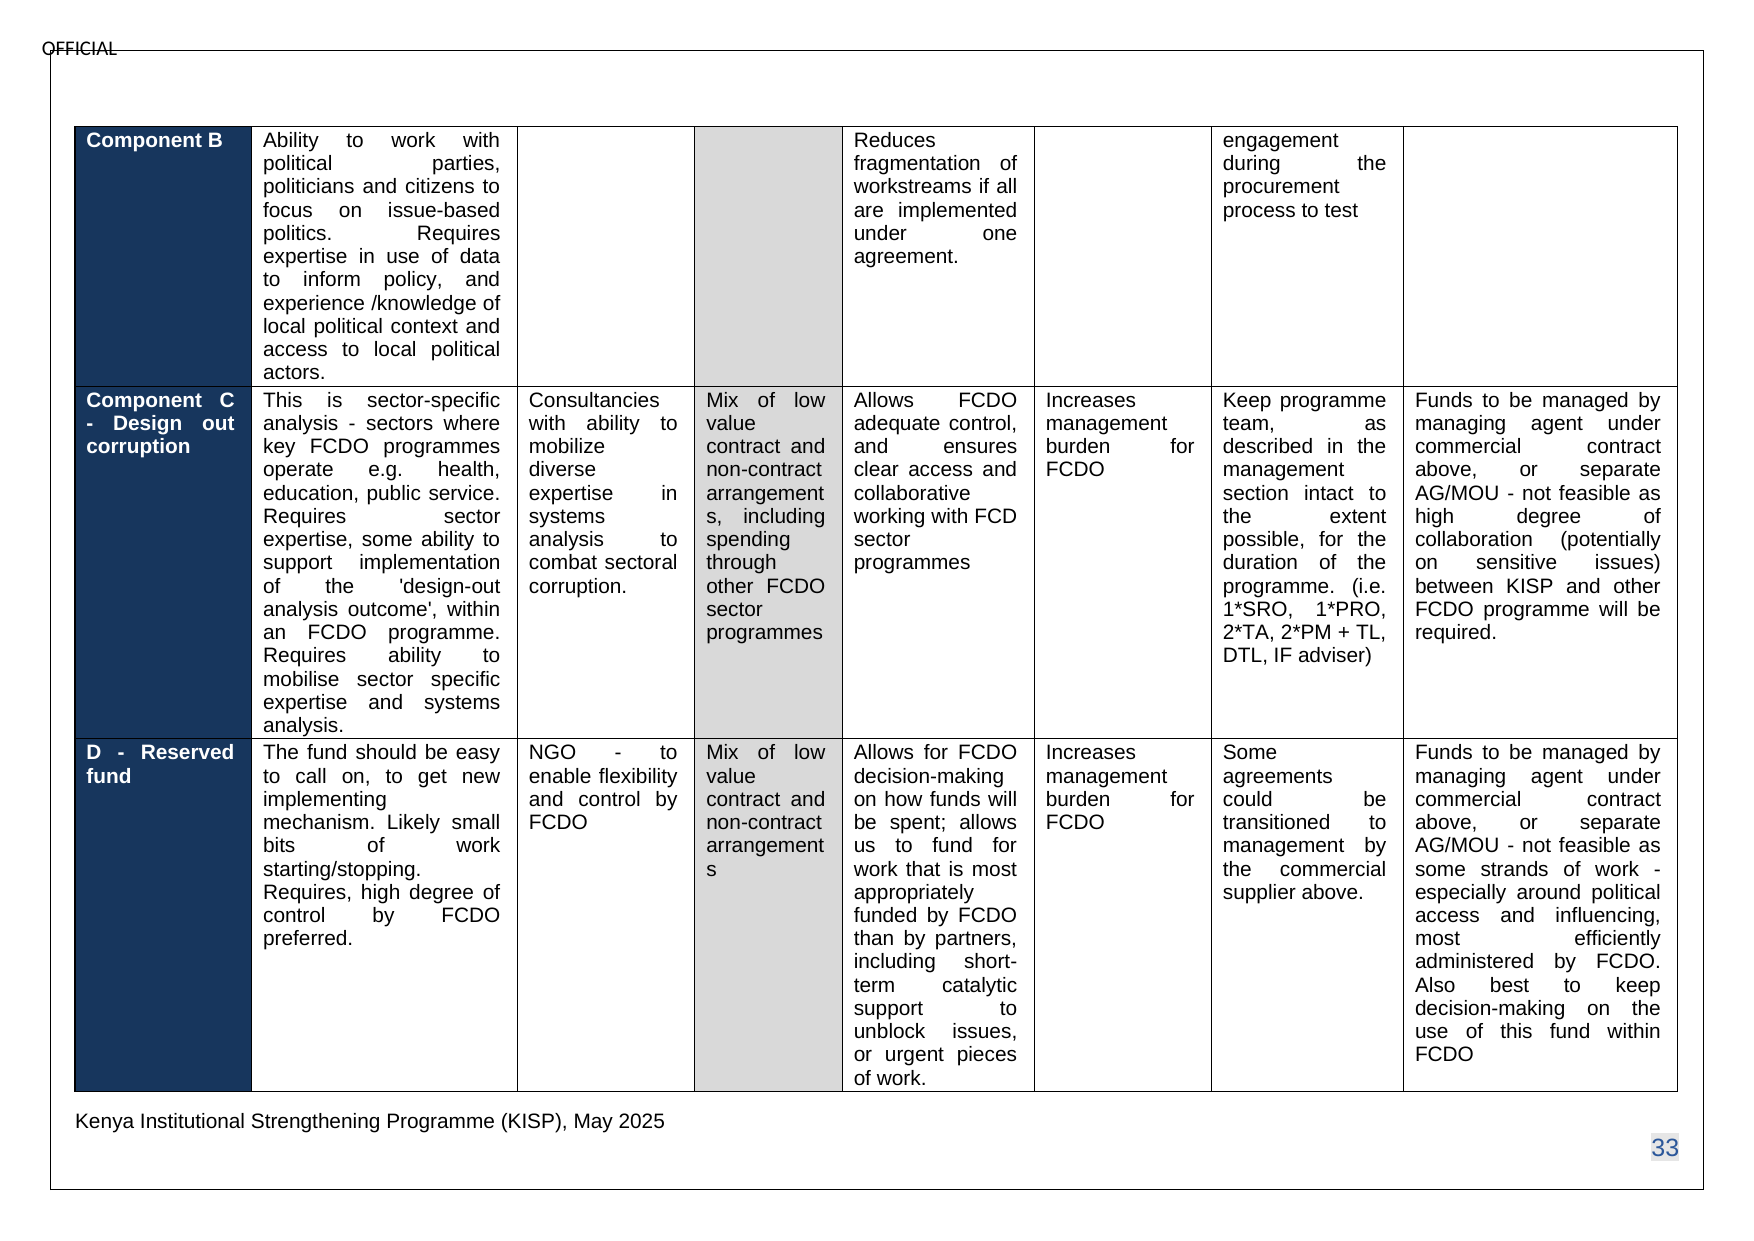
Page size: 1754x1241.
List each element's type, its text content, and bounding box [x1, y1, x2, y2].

table_cell Mix of low value contract and non-contract arrangements, including spending through other FCDO sector programmes [695, 387, 842, 738]
table_cell Increases management burden for FCDO [1035, 387, 1211, 738]
table_cell [1035, 127, 1211, 386]
table_cell D - Reserved fund [76, 739, 251, 1091]
table_cell Consultancies with ability to mobilize diverse expertise in systems analysis to combat sectoral corruption. [518, 387, 694, 738]
table_cell engagement during the procurement process to test [1212, 127, 1403, 386]
table_cell Mix of low value contract and non-contract arrangements [695, 739, 842, 1091]
table_cell The fund should be easy to call on, to get new implementing mechanism. Likely small bits of work starting/stopping. Requires, high degree of control by FCDO preferred. [252, 739, 517, 1091]
table_cell [1404, 127, 1677, 386]
table_cell Keep programme team, as described in the management section intact to the extent possible, for the duration of the programme. (i.e. 1*SRO, 1*PRO, 2*TA, 2*PM + TL, DTL, IF adviser) [1212, 387, 1403, 738]
table_cell Component B [76, 127, 251, 386]
table_cell [695, 127, 842, 386]
table_cell Reduces fragmentation of workstreams if all are implemented under one agreement. [843, 127, 1034, 386]
table_cell This is sector-specific analysis - sectors where key FCDO programmes operate e.g. health, education, public service. Requires sector expertise, some ability to support implementation of the 'design-out analysis outcome', within an FCDO programme. Requires ability to mobilise sector specific expertise and systems analysis. [252, 387, 517, 738]
table_cell Allows FCDO adequate control, and ensures clear access and collaborative working with FCD sector programmes [843, 387, 1034, 738]
table_cell [518, 127, 694, 386]
table_cell Funds to be managed by managing agent under commercial contract above, or separate AG/MOU - not feasible as some strands of work - especially around political access and influencing, most efficiently administered by FCDO. Also best to keep decision-making on the use of this fund within FCDO [1404, 739, 1677, 1091]
table_cell NGO - to enable flexibility and control by FCDO [518, 739, 694, 1091]
table_cell Component C - Design out corruption [76, 387, 251, 738]
table_cell Funds to be managed by managing agent under commercial contract above, or separate AG/MOU - not feasible as high degree of collaboration (potentially on sensitive issues) between KISP and other FCDO programme will be required. [1404, 387, 1677, 738]
table_cell Increases management burden for FCDO [1035, 739, 1211, 1091]
table_cell Allows for FCDO decision-making on how funds will be spent; allows us to fund for work that is most appropriately funded by FCDO than by partners, including short-term catalytic support to unblock issues, or urgent pieces of work. [843, 739, 1034, 1091]
table_cell Some agreements could be transitioned to management by the commercial supplier above. [1212, 739, 1403, 1091]
table_cell Ability to work with political parties, politicians and citizens to focus on issue-based politics. Requires expertise in use of data to inform policy, and experience /knowledge of local political context and access to local political actors. [252, 127, 517, 386]
